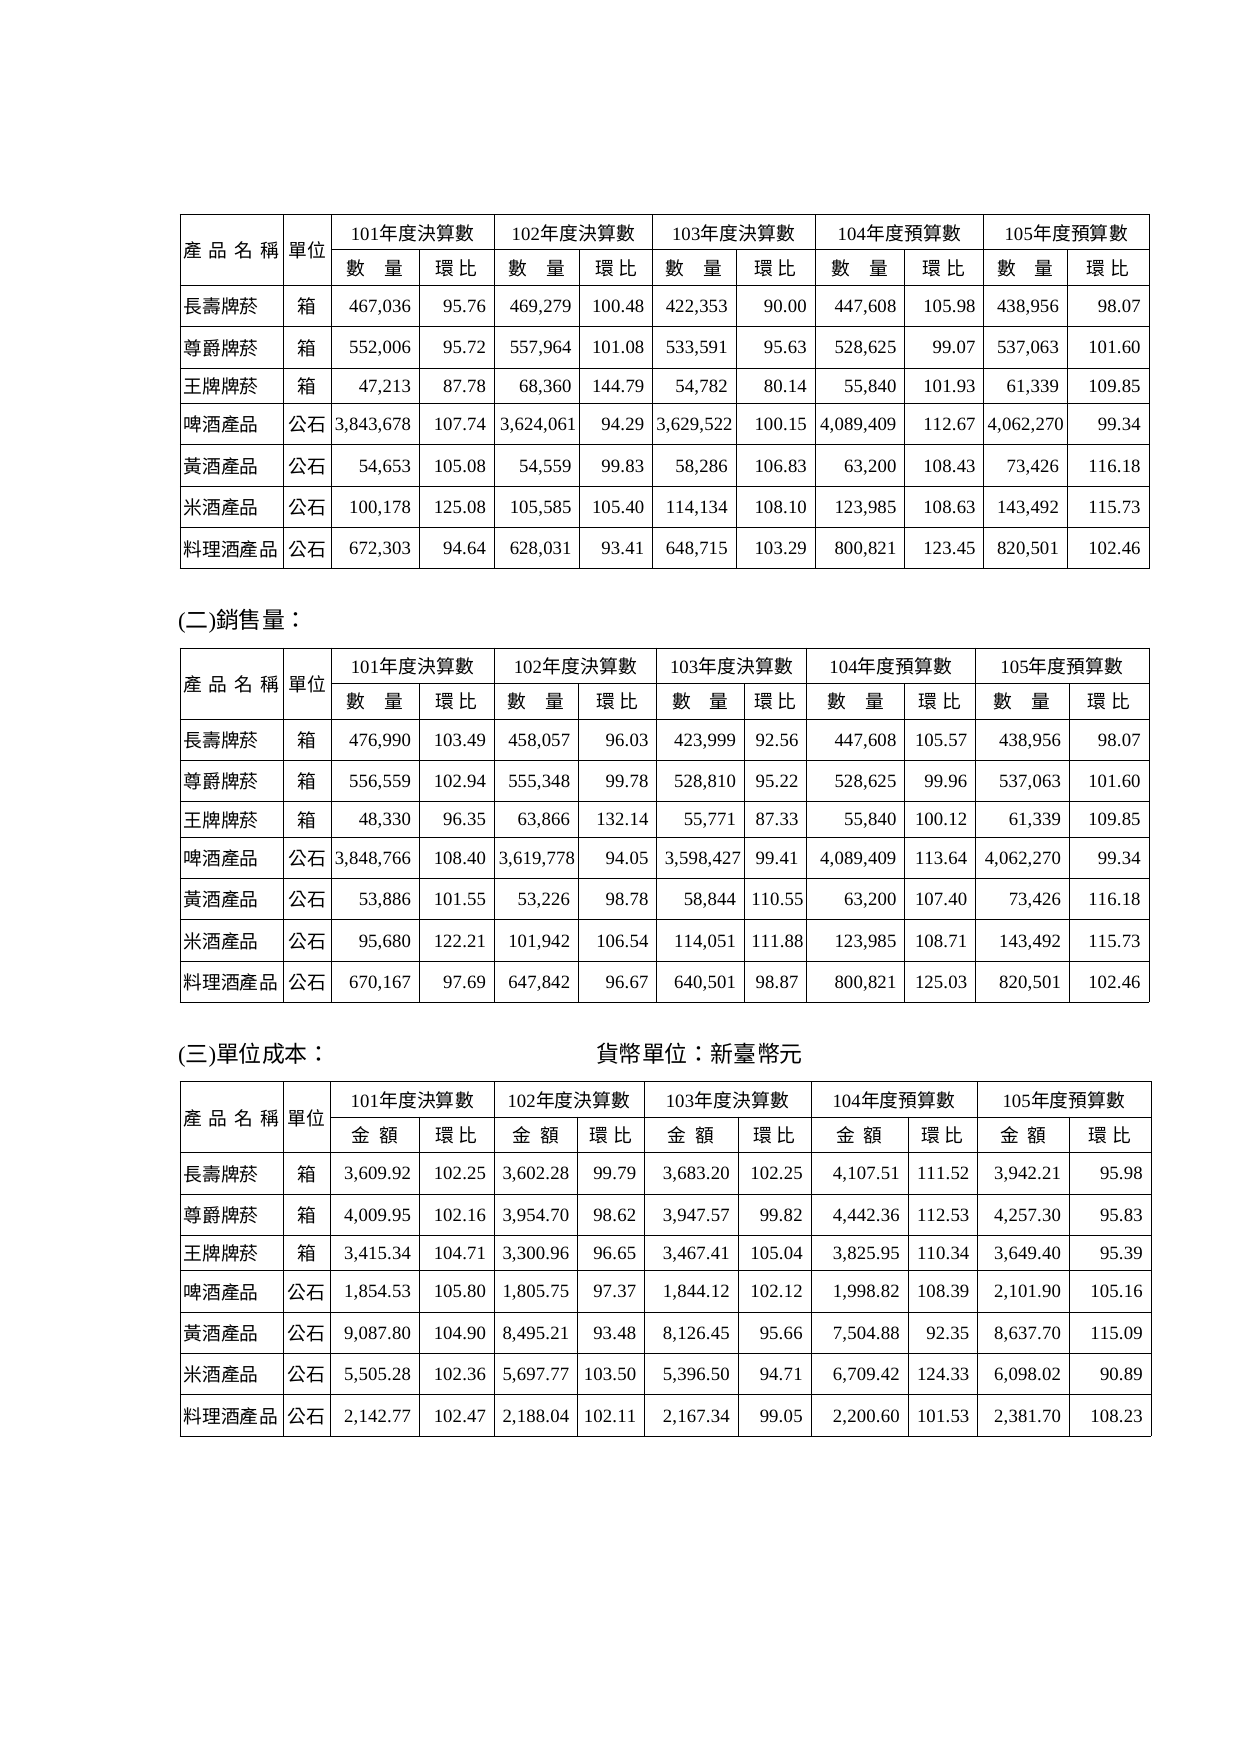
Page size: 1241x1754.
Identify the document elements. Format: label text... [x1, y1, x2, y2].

table_cell 800,821 [816, 528, 904, 568]
table_cell 金 額 [812, 1118, 908, 1152]
table_cell 環 比 [1070, 684, 1149, 718]
text (三)單位成本： 貨幣單位：新臺幣元 [178, 1027, 1140, 1069]
table_cell 123.45 [905, 528, 983, 568]
table_cell 數 量 [976, 684, 1069, 718]
table_cell 647,842 [495, 962, 578, 1002]
table_cell 113.64 [905, 838, 975, 878]
table_cell 95.83 [1070, 1195, 1151, 1235]
table_cell 101.08 [580, 327, 652, 367]
table_cell 73,426 [976, 879, 1069, 919]
table_cell 公石 [284, 879, 331, 919]
table_cell 54,782 [653, 369, 736, 403]
table_cell 箱 [284, 802, 331, 837]
table_cell 628,031 [495, 528, 579, 568]
table_cell 63,866 [495, 802, 578, 837]
table_cell 環 比 [420, 1118, 494, 1152]
table_cell 54,653 [332, 445, 419, 486]
table_cell 3,848,766 [332, 838, 419, 878]
text (二)銷售量： [178, 593, 1140, 635]
table_cell 97.37 [578, 1271, 644, 1312]
table_cell 98.62 [578, 1195, 644, 1235]
table_cell 123,985 [816, 487, 904, 527]
table_header 102年度決算數 [495, 1082, 644, 1117]
table_cell 黃酒產品 [181, 445, 283, 486]
table_header 103年度決算數 [657, 649, 806, 683]
table_cell 3,954.70 [495, 1195, 577, 1235]
table_cell 115.09 [1070, 1313, 1151, 1353]
table_cell 143,492 [984, 487, 1067, 527]
table_cell 98.07 [1068, 286, 1149, 326]
table_cell 金 額 [495, 1118, 577, 1152]
table_header 104年度預算數 [807, 649, 975, 683]
table_cell 箱 [284, 1195, 330, 1235]
table_cell 125.08 [420, 487, 494, 527]
table_header 103年度決算數 [645, 1082, 811, 1117]
table_cell 2,101.90 [978, 1271, 1069, 1312]
table_cell 102.46 [1068, 528, 1149, 568]
table_cell 467,036 [332, 286, 419, 326]
table_cell 820,501 [984, 528, 1067, 568]
table_cell 114,134 [653, 487, 736, 527]
table_cell 環 比 [1068, 250, 1149, 285]
table_cell 料理酒產品 [181, 528, 283, 568]
table_cell 2,200.60 [812, 1395, 908, 1436]
table_cell 王牌牌菸 [181, 1236, 283, 1270]
table_cell 648,715 [653, 528, 736, 568]
table_cell 528,625 [807, 761, 904, 801]
table_cell 109.85 [1070, 802, 1149, 837]
table_cell 80.14 [737, 369, 815, 403]
table_cell 640,501 [657, 962, 744, 1002]
table_cell 數 量 [332, 250, 419, 285]
table_cell 94.29 [580, 404, 652, 444]
table_cell 143,492 [976, 920, 1069, 961]
table_cell 469,279 [495, 286, 579, 326]
table_cell 數 量 [807, 684, 904, 718]
table_cell 105.16 [1070, 1271, 1151, 1312]
table_cell 555,348 [495, 761, 578, 801]
table_cell 環 比 [1070, 1118, 1151, 1152]
table_cell 116.18 [1070, 879, 1149, 919]
table_cell 48,330 [332, 802, 419, 837]
table_cell 數 量 [653, 250, 736, 285]
table_cell 111.52 [909, 1153, 977, 1193]
table_cell 552,006 [332, 327, 419, 367]
table_cell 90.00 [737, 286, 815, 326]
table_cell 55,840 [816, 369, 904, 403]
table_cell 95,680 [332, 920, 419, 961]
table_cell 528,625 [816, 327, 904, 367]
table_cell 公石 [284, 528, 331, 568]
table_cell 4,107.51 [812, 1153, 908, 1193]
table_cell 438,956 [984, 286, 1067, 326]
table_cell 94.05 [579, 838, 656, 878]
table_cell 58,286 [653, 445, 736, 486]
table_cell 3,609.92 [331, 1153, 419, 1193]
table_header 104年度預算數 [816, 215, 983, 249]
table_cell 啤酒產品 [181, 404, 283, 444]
table_cell 528,810 [657, 761, 744, 801]
table_cell 114,051 [657, 920, 744, 961]
table_cell 100.48 [580, 286, 652, 326]
table_cell 環 比 [579, 684, 656, 718]
table_cell 環 比 [739, 1118, 811, 1152]
table_cell 1,998.82 [812, 1271, 908, 1312]
table_cell 53,226 [495, 879, 578, 919]
table_header 單位 [284, 215, 331, 285]
table_cell 144.79 [580, 369, 652, 403]
table_cell 557,964 [495, 327, 579, 367]
table_cell 米酒產品 [181, 920, 283, 961]
table_cell 73,426 [984, 445, 1067, 486]
table_cell 92.35 [909, 1313, 977, 1353]
table_cell 105.57 [905, 720, 975, 760]
table_cell 8,495.21 [495, 1313, 577, 1353]
table_cell 數 量 [495, 250, 579, 285]
table_cell 108.40 [420, 838, 494, 878]
table_cell 102.94 [420, 761, 494, 801]
table_cell 1,854.53 [331, 1271, 419, 1312]
table_cell 112.53 [909, 1195, 977, 1235]
table_header 產品名稱 [181, 1082, 283, 1152]
table_cell 96.03 [579, 720, 656, 760]
table_cell 102.46 [1070, 962, 1149, 1002]
table_cell 3,825.95 [812, 1236, 908, 1270]
table_cell 環 比 [420, 684, 494, 718]
table_cell 800,821 [807, 962, 904, 1002]
table_cell 8,637.70 [978, 1313, 1069, 1353]
table_cell 箱 [284, 1236, 330, 1270]
table_cell 124.33 [909, 1354, 977, 1394]
table_cell 啤酒產品 [181, 1271, 283, 1312]
table_cell 108.63 [905, 487, 983, 527]
table_cell 公石 [284, 1395, 330, 1436]
table_cell 98.07 [1070, 720, 1149, 760]
table_cell 3,602.28 [495, 1153, 577, 1193]
table_cell 長壽牌菸 [181, 1153, 283, 1193]
table_cell 108.43 [905, 445, 983, 486]
table_cell 101.93 [905, 369, 983, 403]
table_cell 100,178 [332, 487, 419, 527]
table_cell 箱 [284, 720, 331, 760]
table_cell 4,089,409 [816, 404, 904, 444]
table_cell 92.56 [745, 720, 806, 760]
table_cell 99.82 [739, 1195, 811, 1235]
table_cell 4,009.95 [331, 1195, 419, 1235]
table_cell 96.35 [420, 802, 494, 837]
table_cell 3,649.40 [978, 1236, 1069, 1270]
table_cell 94.64 [420, 528, 494, 568]
table_cell 金 額 [978, 1118, 1069, 1152]
table_cell 4,062,270 [976, 838, 1069, 878]
table_cell 環 比 [580, 250, 652, 285]
table_cell 106.54 [579, 920, 656, 961]
table_cell 61,339 [976, 802, 1069, 837]
table_cell 106.83 [737, 445, 815, 486]
table_cell 3,300.96 [495, 1236, 577, 1270]
table_cell 53,886 [332, 879, 419, 919]
table_cell 3,624,061 [495, 404, 579, 444]
table_cell 105,585 [495, 487, 579, 527]
table_cell 105.08 [420, 445, 494, 486]
table_cell 101.60 [1070, 761, 1149, 801]
table_cell 54,559 [495, 445, 579, 486]
table_cell 環 比 [420, 250, 494, 285]
table_cell 438,956 [976, 720, 1069, 760]
table_header 102年度決算數 [495, 215, 652, 249]
table_header 105年度預算數 [978, 1082, 1151, 1117]
table_cell 箱 [284, 1153, 330, 1193]
table_header 105年度預算數 [976, 649, 1149, 683]
table_cell 數 量 [816, 250, 904, 285]
table_cell 103.50 [578, 1354, 644, 1394]
table_cell 423,999 [657, 720, 744, 760]
table_cell 820,501 [976, 962, 1069, 1002]
table_cell 公石 [284, 1271, 330, 1312]
table_cell 122.21 [420, 920, 494, 961]
table_cell 3,415.34 [331, 1236, 419, 1270]
table_cell 102.25 [739, 1153, 811, 1193]
table_cell 422,353 [653, 286, 736, 326]
table_cell 447,608 [816, 286, 904, 326]
table_cell 102.36 [420, 1354, 494, 1394]
table_cell 公石 [284, 838, 331, 878]
table_cell 環 比 [578, 1118, 644, 1152]
table_cell 黃酒產品 [181, 879, 283, 919]
table_header 105年度預算數 [984, 215, 1149, 249]
table_cell 99.07 [905, 327, 983, 367]
table_cell 4,062,270 [984, 404, 1067, 444]
table_cell 93.48 [578, 1313, 644, 1353]
table_cell 101.60 [1068, 327, 1149, 367]
table_cell 96.65 [578, 1236, 644, 1270]
table_cell 99.96 [905, 761, 975, 801]
table_cell 4,257.30 [978, 1195, 1069, 1235]
table_cell 金 額 [645, 1118, 738, 1152]
table_cell 96.67 [579, 962, 656, 1002]
table_cell 3,598,427 [657, 838, 744, 878]
table_cell 111.88 [745, 920, 806, 961]
table_cell 3,942.21 [978, 1153, 1069, 1193]
table_cell 102.25 [420, 1153, 494, 1193]
table_cell 4,089,409 [807, 838, 904, 878]
table_cell 97.69 [420, 962, 494, 1002]
table_cell 95.66 [739, 1313, 811, 1353]
table_header 單位 [284, 649, 331, 718]
table_cell 箱 [284, 286, 331, 326]
table_cell 110.34 [909, 1236, 977, 1270]
table_cell 公石 [284, 404, 331, 444]
table_header 102年度決算數 [495, 649, 656, 683]
table_cell 116.18 [1068, 445, 1149, 486]
table_cell 尊爵牌菸 [181, 1195, 283, 1235]
table_cell 環 比 [905, 250, 983, 285]
table_cell 2,167.34 [645, 1395, 738, 1436]
table_cell 8,126.45 [645, 1313, 738, 1353]
table_cell 4,442.36 [812, 1195, 908, 1235]
table_cell 95.98 [1070, 1153, 1151, 1193]
table_cell 102.12 [739, 1271, 811, 1312]
table_cell 環 比 [737, 250, 815, 285]
table_cell 105.04 [739, 1236, 811, 1270]
table_cell 556,559 [332, 761, 419, 801]
table_cell 公石 [284, 920, 331, 961]
table_cell 87.78 [420, 369, 494, 403]
table_header 103年度決算數 [653, 215, 815, 249]
table_cell 環 比 [909, 1118, 977, 1152]
table_cell 108.39 [909, 1271, 977, 1312]
table_cell 99.34 [1070, 838, 1149, 878]
table_cell 2,142.77 [331, 1395, 419, 1436]
table_cell 68,360 [495, 369, 579, 403]
table_cell 黃酒產品 [181, 1313, 283, 1353]
table_cell 533,591 [653, 327, 736, 367]
table_cell 環 比 [905, 684, 975, 718]
table_cell 109.85 [1068, 369, 1149, 403]
table_cell 104.71 [420, 1236, 494, 1270]
table_cell 箱 [284, 761, 331, 801]
table_cell 55,771 [657, 802, 744, 837]
table_cell 王牌牌菸 [181, 369, 283, 403]
table_cell 金 額 [331, 1118, 419, 1152]
table_cell 670,167 [332, 962, 419, 1002]
table_cell 108.71 [905, 920, 975, 961]
table_cell 箱 [284, 369, 331, 403]
table_cell 2,381.70 [978, 1395, 1069, 1436]
table_cell 99.05 [739, 1395, 811, 1436]
table_cell 3,467.41 [645, 1236, 738, 1270]
table_cell 3,619,778 [495, 838, 578, 878]
table_header 101年度決算數 [331, 1082, 494, 1117]
table_cell 61,339 [984, 369, 1067, 403]
table_cell 110.55 [745, 879, 806, 919]
table_cell 105.80 [420, 1271, 494, 1312]
table_cell 537,063 [976, 761, 1069, 801]
table_cell 99.34 [1068, 404, 1149, 444]
table_cell 數 量 [332, 684, 419, 718]
table_cell 102.16 [420, 1195, 494, 1235]
table_cell 3,843,678 [332, 404, 419, 444]
table_cell 458,057 [495, 720, 578, 760]
table_cell 99.83 [580, 445, 652, 486]
table_cell 104.90 [420, 1313, 494, 1353]
table_cell 米酒產品 [181, 487, 283, 527]
table_cell 數 量 [657, 684, 744, 718]
table_cell 長壽牌菸 [181, 286, 283, 326]
table_cell 105.40 [580, 487, 652, 527]
table_cell 103.49 [420, 720, 494, 760]
table_cell 公石 [284, 487, 331, 527]
table_header 101年度決算數 [332, 649, 494, 683]
table_cell 5,697.77 [495, 1354, 577, 1394]
table_cell 100.12 [905, 802, 975, 837]
table_cell 3,947.57 [645, 1195, 738, 1235]
table_cell 112.67 [905, 404, 983, 444]
table_cell 447,608 [807, 720, 904, 760]
table_cell 93.41 [580, 528, 652, 568]
table_cell 99.41 [745, 838, 806, 878]
table_cell 料理酒產品 [181, 1395, 283, 1436]
table_cell 95.72 [420, 327, 494, 367]
table_cell 7,504.88 [812, 1313, 908, 1353]
table_cell 58,844 [657, 879, 744, 919]
table_cell 63,200 [816, 445, 904, 486]
table_cell 99.79 [578, 1153, 644, 1193]
table_cell 537,063 [984, 327, 1067, 367]
table_cell 95.39 [1070, 1236, 1151, 1270]
table_cell 數 量 [495, 684, 578, 718]
table_cell 47,213 [332, 369, 419, 403]
table_cell 90.89 [1070, 1354, 1151, 1394]
table_cell 95.22 [745, 761, 806, 801]
table_cell 公石 [284, 1313, 330, 1353]
table_cell 1,805.75 [495, 1271, 577, 1312]
table_cell 5,396.50 [645, 1354, 738, 1394]
table_cell 132.14 [579, 802, 656, 837]
table_header 單位 [284, 1082, 330, 1152]
table_cell 100.15 [737, 404, 815, 444]
table_cell 長壽牌菸 [181, 720, 283, 760]
table_cell 98.87 [745, 962, 806, 1002]
table_cell 公石 [284, 445, 331, 486]
table_cell 108.10 [737, 487, 815, 527]
table_cell 101.55 [420, 879, 494, 919]
table_cell 99.78 [579, 761, 656, 801]
table_cell 6,098.02 [978, 1354, 1069, 1394]
table_cell 101,942 [495, 920, 578, 961]
table_cell 95.76 [420, 286, 494, 326]
table_cell 王牌牌菸 [181, 802, 283, 837]
table_header 產品名稱 [181, 649, 283, 718]
table_header 104年度預算數 [812, 1082, 977, 1117]
table_cell 2,188.04 [495, 1395, 577, 1436]
table_cell 672,303 [332, 528, 419, 568]
table_cell 476,990 [332, 720, 419, 760]
table_cell 102.47 [420, 1395, 494, 1436]
table_cell 米酒產品 [181, 1354, 283, 1394]
table_cell 數 量 [984, 250, 1067, 285]
table_cell 9,087.80 [331, 1313, 419, 1353]
table_cell 105.98 [905, 286, 983, 326]
table_cell 公石 [284, 962, 331, 1002]
table_cell 115.73 [1068, 487, 1149, 527]
table_cell 94.71 [739, 1354, 811, 1394]
table_cell 3,629,522 [653, 404, 736, 444]
table_cell 3,683.20 [645, 1153, 738, 1193]
table_cell 108.23 [1070, 1395, 1151, 1436]
table_cell 6,709.42 [812, 1354, 908, 1394]
table_cell 環 比 [745, 684, 806, 718]
table_cell 尊爵牌菸 [181, 761, 283, 801]
table_cell 95.63 [737, 327, 815, 367]
table_cell 1,844.12 [645, 1271, 738, 1312]
table_cell 尊爵牌菸 [181, 327, 283, 367]
table_cell 公石 [284, 1354, 330, 1394]
table_cell 55,840 [807, 802, 904, 837]
table_cell 啤酒產品 [181, 838, 283, 878]
table_header 101年度決算數 [332, 215, 494, 249]
table_cell 102.11 [578, 1395, 644, 1436]
table_cell 63,200 [807, 879, 904, 919]
table_cell 87.33 [745, 802, 806, 837]
table_cell 箱 [284, 327, 331, 367]
table_cell 123,985 [807, 920, 904, 961]
table_cell 101.53 [909, 1395, 977, 1436]
table_cell 98.78 [579, 879, 656, 919]
table_cell 115.73 [1070, 920, 1149, 961]
table_cell 107.40 [905, 879, 975, 919]
table_cell 103.29 [737, 528, 815, 568]
table_header 產品名稱 [181, 215, 283, 285]
table_cell 料理酒產品 [181, 962, 283, 1002]
table_cell 125.03 [905, 962, 975, 1002]
table_cell 5,505.28 [331, 1354, 419, 1394]
table_cell 107.74 [420, 404, 494, 444]
